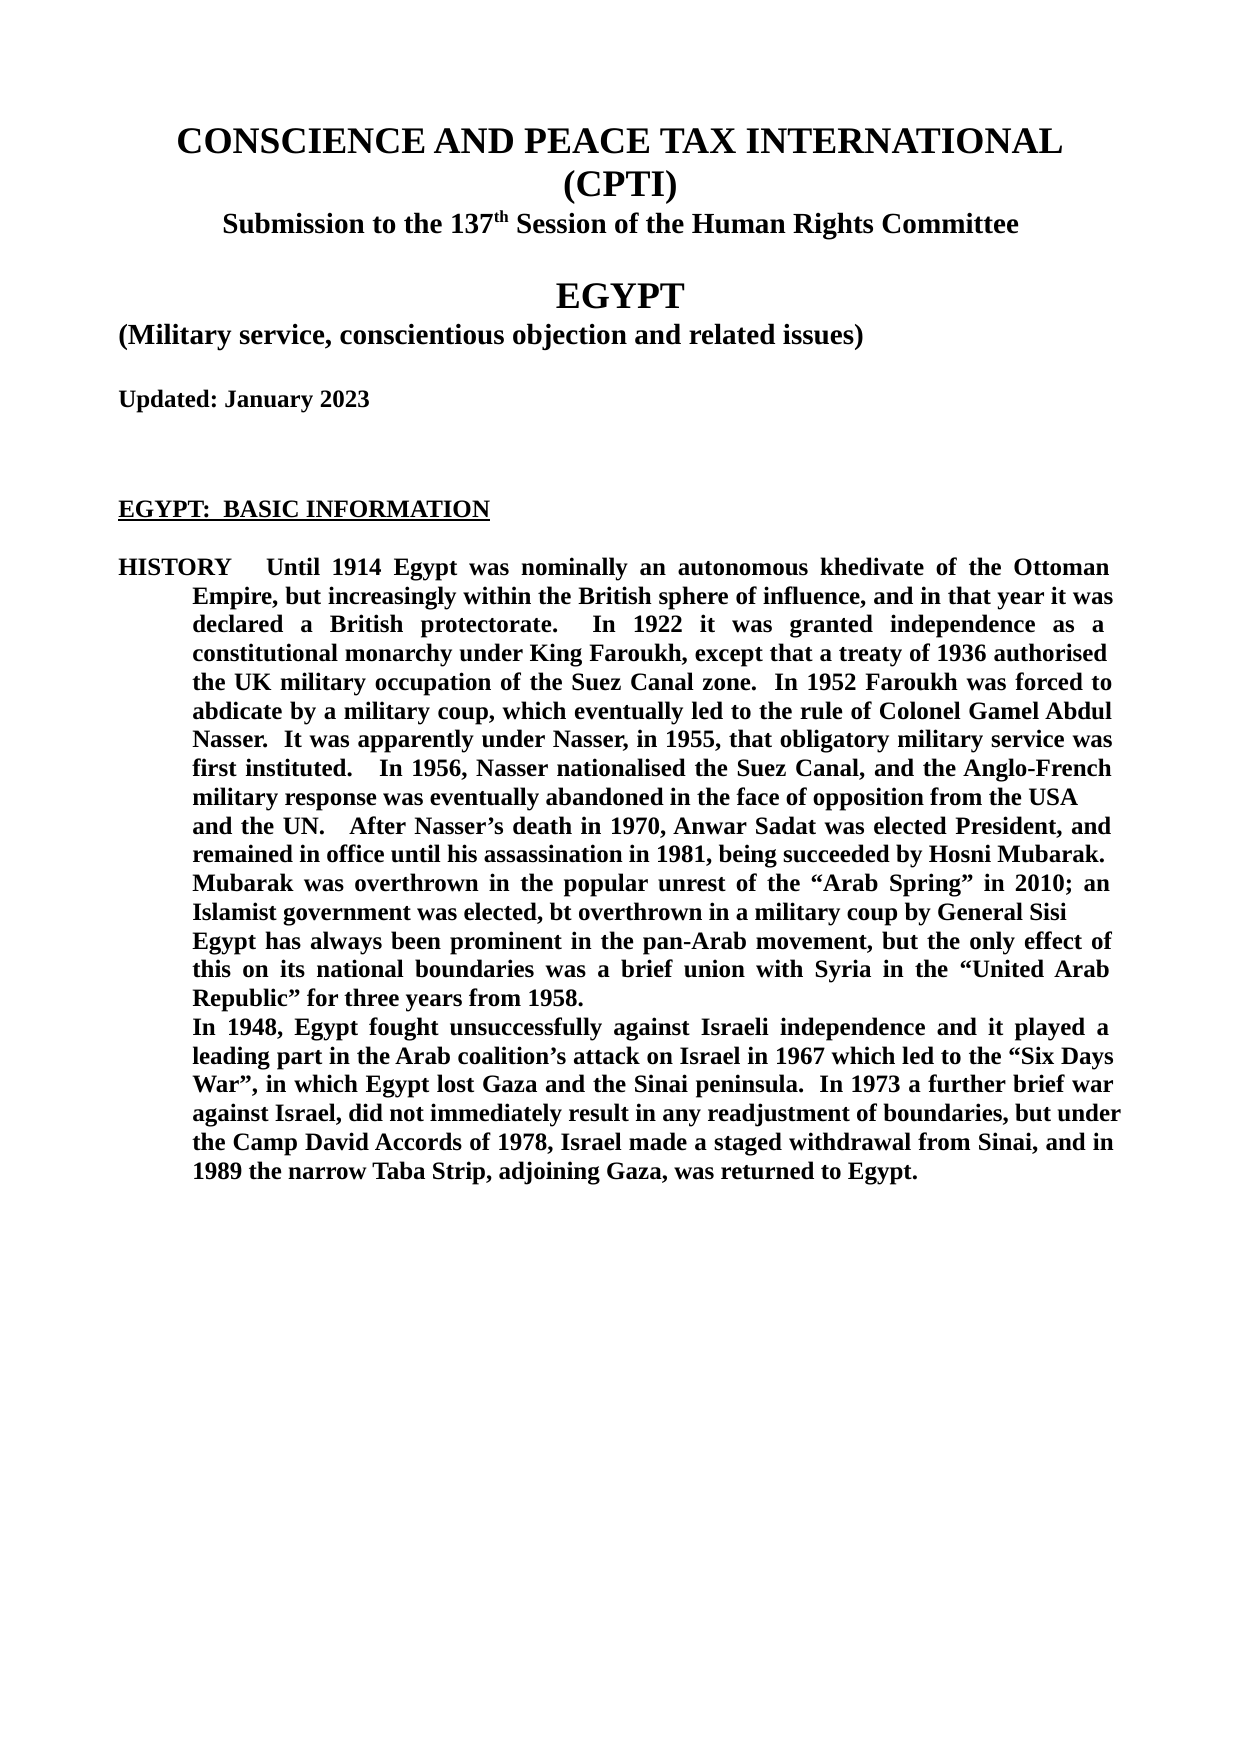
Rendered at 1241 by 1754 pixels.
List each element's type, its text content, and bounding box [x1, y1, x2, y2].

text Submission to the 137th Session of the Human Rights Committee [118, 204, 1122, 240]
text (Military service, conscientious objection and related issues) [118, 317, 1122, 351]
text and the UN. After Nasser’s death in 1970, Anwar Sadat was elected President, and remained in office until his assassination in 1981, being succeeded by Hosni Mubarak. [118, 811, 1122, 868]
text EGYPT [118, 274, 1122, 317]
text Mubarak was overthrown in the popular unrest of the “Arab Spring” in 2010; an Islamist government was elected, bt overthrown in a military coup by General Sisi [118, 868, 1122, 926]
text HISTORY Until 1914 Egypt was nominally an autonomous khedivate of the Ottoman Empire, but increasingly within the British sphere of influence, and in that year it was declared a British protectorate. In 1922 it was granted independence as a constitutional monarchy under King Faroukh, except that a treaty of 1936 authorised the UK military occupation of the Suez Canal zone. In 1952 Faroukh was forced to abdicate by a military coup, which eventually led to the rule of Colonel Gamel Abdul Nasser. It was apparently under Nasser, in 1955, that obligatory military service was first instituted. In 1956, Nasser nationalised the Suez Canal, and the Anglo-French military response was eventually abandoned in the face of opposition from the USA [118, 552, 1122, 811]
text Updated: January 2023 [118, 384, 1122, 413]
text Egypt has always been prominent in the pan-Arab movement, but the only effect of this on its national boundaries was a brief union with Syria in the “United Arab Republic” for three years from 1958. [118, 926, 1122, 1012]
text In 1948, Egypt fought unsuccessfully against Israeli independence and it played a leading part in the Arab coalition’s attack on Israel in 1967 which led to the “Six Days War”, in which Egypt lost Gaza and the Sinai peninsula. In 1973 a further brief war against Israel, did not immediately result in any readjustment of boundaries, but under the Camp David Accords of 1978, Israel made a staged withdrawal from Sinai, and in 1989 the narrow Taba Strip, adjoining Gaza, was returned to Egypt. [118, 1012, 1122, 1184]
text EGYPT: BASIC INFORMATION [118, 494, 1122, 523]
text CONSCIENCE AND PEACE TAX INTERNATIONAL (CPTI) [118, 118, 1122, 204]
